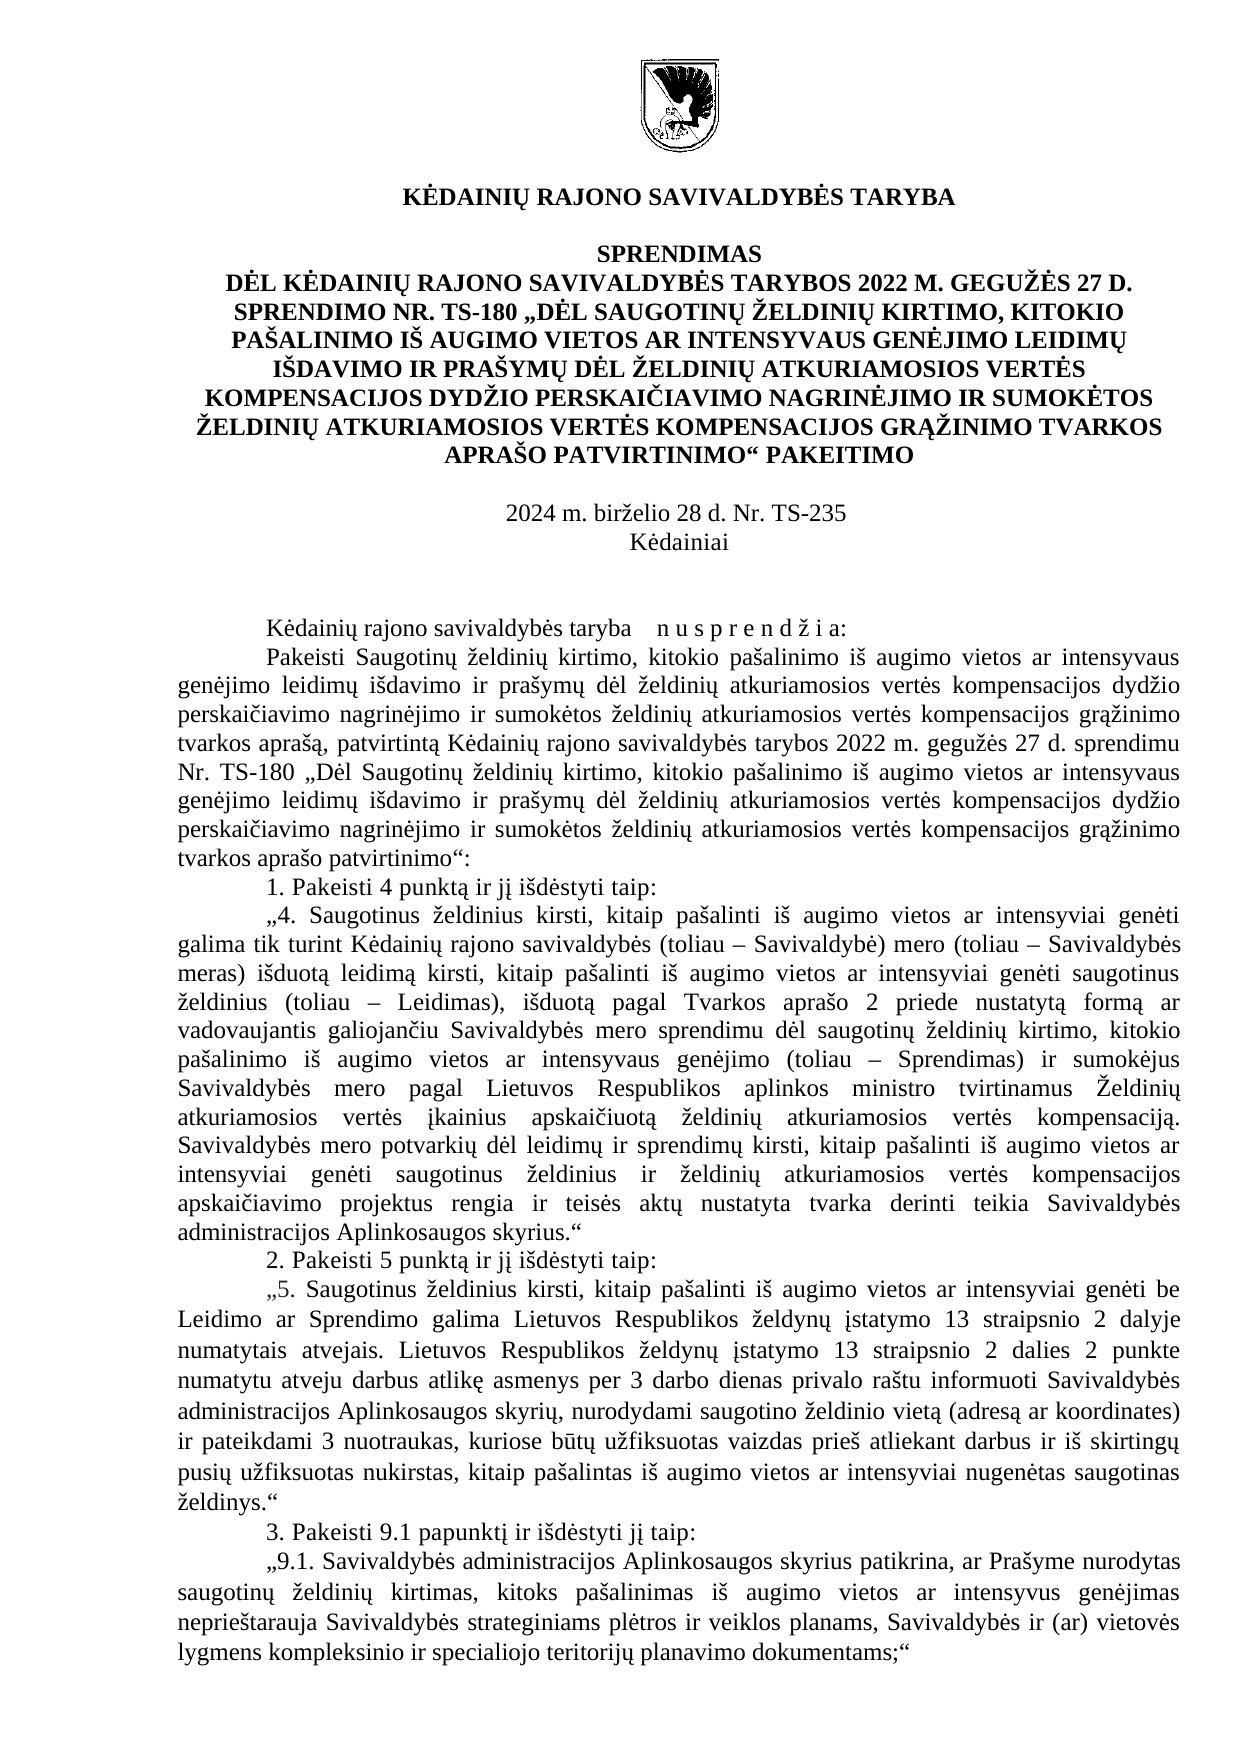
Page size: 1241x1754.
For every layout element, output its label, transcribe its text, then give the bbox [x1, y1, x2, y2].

text Pakeisti Saugotinų želdinių kirtimo, kitokio pašalinimo iš augimo vietos ar intensyvaus genėjimo leidimų išdavimo ir prašymų dėl želdinių atkuriamosios vertės kompensacijos dydžio perskaičiavimo nagrinėjimo ir sumokėtos želdinių atkuriamosios vertės kompensacijos grąžinimo tvarkos aprašą, patvirtintą Kėdainių rajono savivaldybės tarybos 2022 m. gegužės 27 d. sprendimu Nr. TS-180 „Dėl Saugotinų želdinių kirtimo, kitokio pašalinimo iš augimo vietos ar intensyvaus genėjimo leidimų išdavimo ir prašymų dėl želdinių atkuriamosios vertės kompensacijos dydžio perskaičiavimo nagrinėjimo ir sumokėtos želdinių atkuriamosios vertės kompensacijos grąžinimo tvarkos aprašo patvirtinimo“: [177, 642, 1181, 872]
text 2024 m. birželio 28 d. Nr. TS-235 [177, 498, 1181, 527]
text „4. Saugotinus želdinius kirsti, kitaip pašalinti iš augimo vietos ar intensyviai genėti galima tik turint Kėdainių rajono savivaldybės (toliau – Savivaldybė) mero (toliau – Savivaldybės meras) išduotą leidimą kirsti, kitaip pašalinti iš augimo vietos ar intensyviai genėti saugotinus želdinius (toliau – Leidimas), išduotą pagal Tvarkos aprašo 2 priede nustatytą formą ar vadovaujantis galiojančiu Savivaldybės mero sprendimu dėl saugotinų želdinių kirtimo, kitokio pašalinimo iš augimo vietos ar intensyvaus genėjimo (toliau – Sprendimas) ir sumokėjus Savivaldybės mero pagal Lietuvos Respublikos aplinkos ministro tvirtinamus Želdinių atkuriamosios vertės įkainius apskaičiuotą želdinių atkuriamosios vertės kompensaciją. Savivaldybės mero potvarkių dėl leidimų ir sprendimų kirsti, kitaip pašalinti iš augimo vietos ar intensyviai genėti saugotinus želdinius ir želdinių atkuriamosios vertės kompensacijos apskaičiavimo projektus rengia ir teisės aktų nustatyta tvarka derinti teikia Savivaldybės administracijos Aplinkosaugos skyrius.“ [177, 900, 1181, 1245]
text „5. Saugotinus želdinius kirsti, kitaip pašalinti iš augimo vietos ar intensyviai genėti be Leidimo ar Sprendimo galima Lietuvos Respublikos želdynų įstatymo 13 straipsnio 2 dalyje numatytais atvejais. Lietuvos Respublikos želdynų įstatymo 13 straipsnio 2 dalies 2 punkte numatytu atveju darbus atlikę asmenys per 3 darbo dienas privalo raštu informuoti Savivaldybės administracijos Aplinkosaugos skyrių, nurodydami saugotino želdinio vietą (adresą ar koordinates) ir pateikdami 3 nuotraukas, kuriose būtų užfiksuotas vaizdas prieš atliekant darbus ir iš skirtingų pusių užfiksuotas nukirstas, kitaip pašalintas iš augimo vietos ar intensyviai nugenėtas saugotinas želdinys.“ [177, 1274, 1181, 1516]
text DĖL KĖDAINIŲ RAJONO SAVIVALDYBĖS TARYBOS 2022 M. GEGUŽĖS 27 D. SPRENDIMO NR. TS-180 „DĖL SAUGOTINŲ ŽELDINIŲ KIRTIMO, KITOKIO PAŠALINIMO IŠ AUGIMO VIETOS AR INTENSYVAUS GENĖJIMO LEIDIMŲ IŠDAVIMO IR PRAŠYMŲ DĖL ŽELDINIŲ ATKURIAMOSIOS VERTĖS KOMPENSACIJOS DYDŽIO PERSKAIČIAVIMO NAGRINĖJIMO IR SUMOKĖTOS ŽELDINIŲ ATKURIAMOSIOS VERTĖS KOMPENSACIJOS GRĄŽINIMO TVARKOS APRAŠO PATVIRTINIMO“ PAKEITIMO [177, 268, 1181, 469]
text SPRENDIMAS [177, 239, 1181, 268]
text 3. Pakeisti 9.1 papunktį ir išdėstyti jį taip: [177, 1517, 1181, 1546]
text 2. Pakeisti 5 punktą ir jį išdėstyti taip: [177, 1245, 1181, 1274]
text 1. Pakeisti 4 punktą ir jį išdėstyti taip: [177, 872, 1181, 900]
text Kėdainiai [177, 527, 1181, 555]
text Kėdainių rajono savivaldybės taryba n u s p r e n d ž i a: [177, 613, 1181, 642]
text „9.1. Savivaldybės administracijos Aplinkosaugos skyrius patikrina, ar Prašyme nurodytas saugotinų želdinių kirtimas, kitoks pašalinimas iš augimo vietos ar intensyvus genėjimas neprieštarauja Savivaldybės strateginiams plėtros ir veiklos planams, Savivaldybės ir (ar) vietovės lygmens kompleksinio ir specialiojo teritorijų planavimo dokumentams;“ [177, 1546, 1181, 1666]
text kėdainių rajono savivaldybėS TARYBA [177, 182, 1181, 210]
